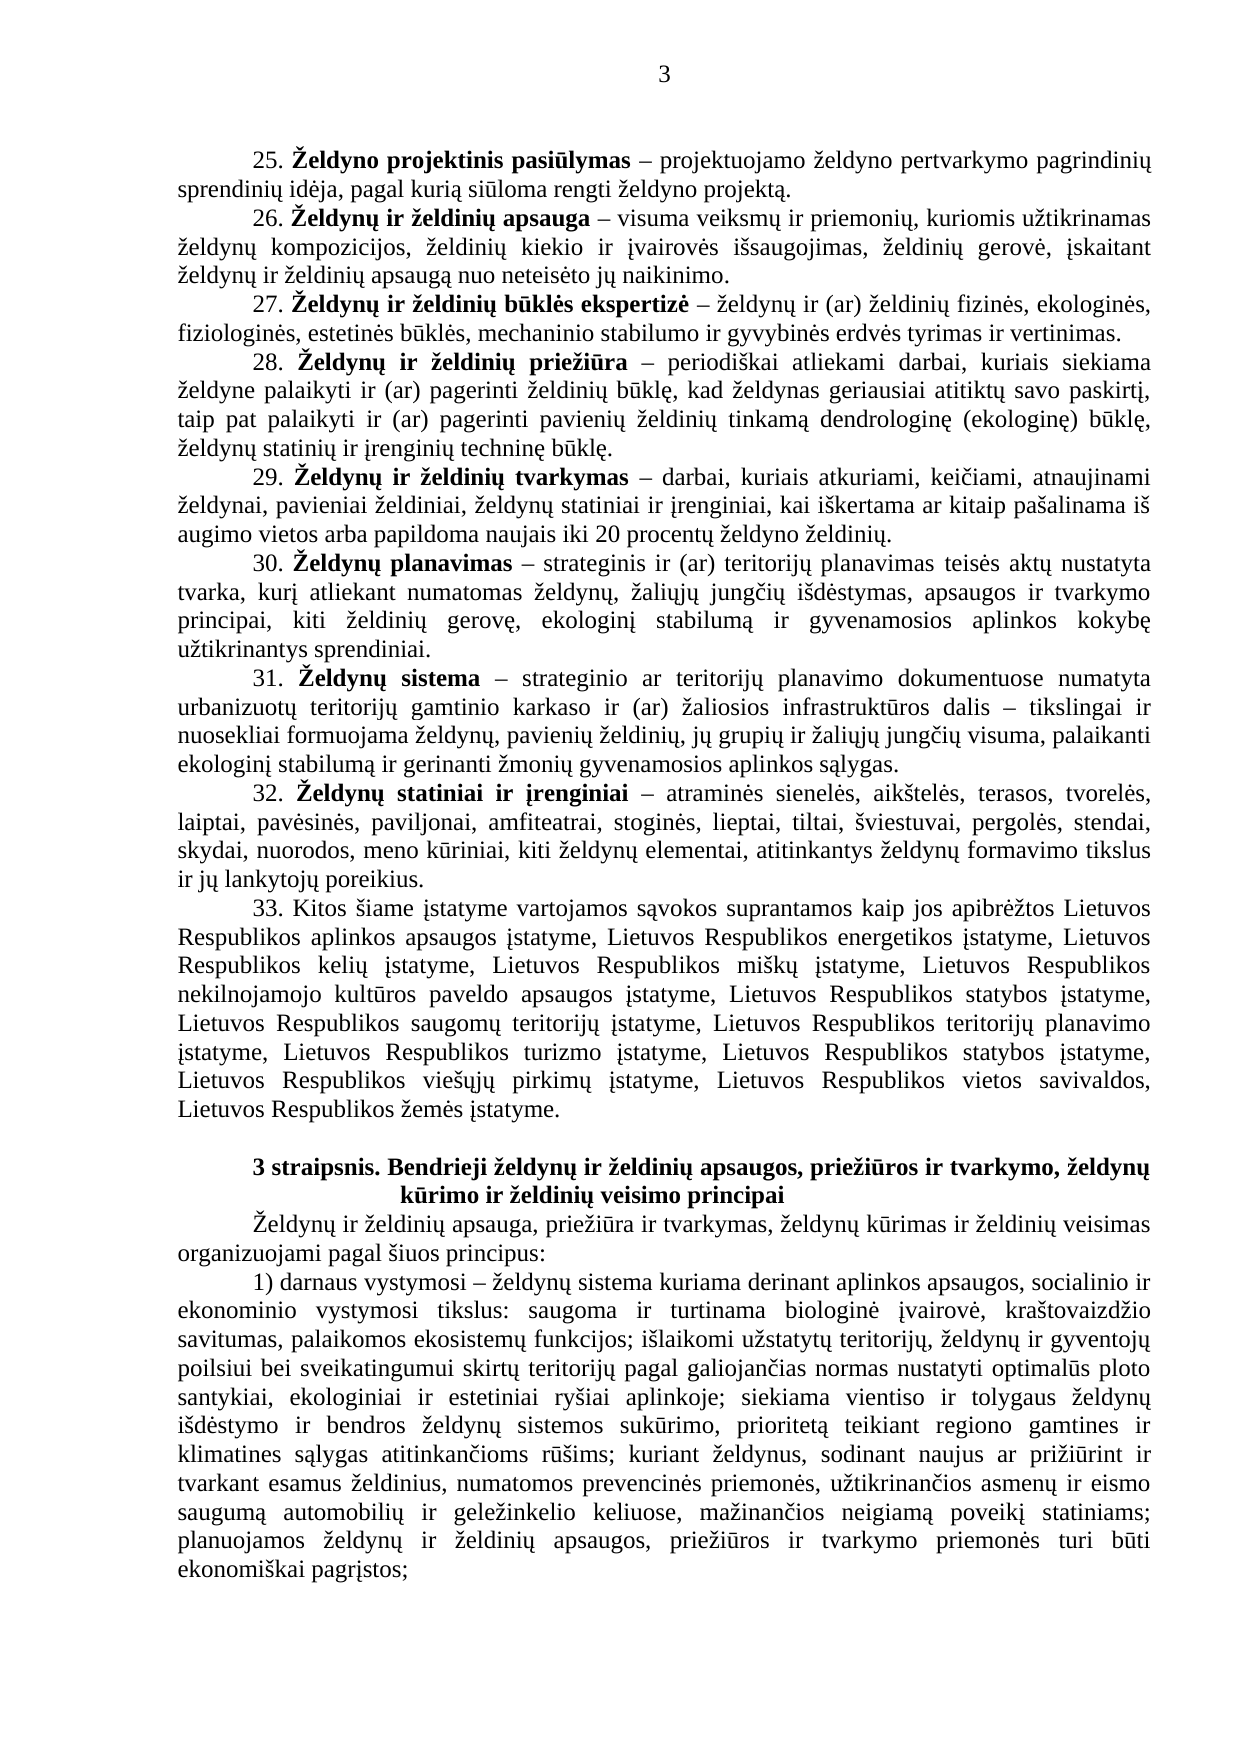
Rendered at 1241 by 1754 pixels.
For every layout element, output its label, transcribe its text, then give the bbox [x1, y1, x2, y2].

text 26. Želdynų ir želdinių apsauga – visuma veiksmų ir priemonių, kuriomis užtikrinamas želdynų kompozicijos, želdinių kiekio ir įvairovės išsaugojimas, želdinių gerovė, įskaitant želdynų ir želdinių apsaugą nuo neteisėto jų naikinimo. [177, 203, 1152, 289]
text 32. Želdynų statiniai ir įrenginiai – atraminės sienelės, aikštelės, terasos, tvorelės, laiptai, pavėsinės, paviljonai, amfiteatrai, stoginės, lieptai, tiltai, šviestuvai, pergolės, stendai, skydai, nuorodos, meno kūriniai, kiti želdynų elementai, atitinkantys želdynų formavimo tikslus ir jų lankytojų poreikius. [177, 778, 1152, 893]
text 27. Želdynų ir želdinių būklės ekspertizė – želdynų ir (ar) želdinių fizinės, ekologinės, fiziologinės, estetinės būklės, mechaninio stabilumo ir gyvybinės erdvės tyrimas ir vertinimas. [177, 289, 1152, 347]
text 29. Želdynų ir želdinių tvarkymas – darbai, kuriais atkuriami, keičiami, atnaujinami želdynai, pavieniai želdiniai, želdynų statiniai ir įrenginiai, kai iškertama ar kitaip pašalinama iš augimo vietos arba papildoma naujais iki 20 procentų želdyno želdinių. [177, 462, 1152, 548]
text 3 straipsnis. Bendrieji želdynų ir želdinių apsaugos, priežiūros ir tvarkymo, želdynų kūrimo ir želdinių veisimo principai [252, 1152, 1152, 1209]
text Želdynų ir želdinių apsauga, priežiūra ir tvarkymas, želdynų kūrimas ir želdinių veisimas organizuojami pagal šiuos principus: [177, 1209, 1152, 1267]
text 30. Želdynų planavimas – strateginis ir (ar) teritorijų planavimas teisės aktų nustatyta tvarka, kurį atliekant numatomas želdynų, žaliųjų jungčių išdėstymas, apsaugos ir tvarkymo principai, kiti želdinių gerovę, ekologinį stabilumą ir gyvenamosios aplinkos kokybę užtikrinantys sprendiniai. [177, 548, 1152, 663]
text 33. Kitos šiame įstatyme vartojamos sąvokos suprantamos kaip jos apibrėžtos Lietuvos Respublikos aplinkos apsaugos įstatyme, Lietuvos Respublikos energetikos įstatyme, Lietuvos Respublikos kelių įstatyme, Lietuvos Respublikos miškų įstatyme, Lietuvos Respublikos nekilnojamojo kultūros paveldo apsaugos įstatyme, Lietuvos Respublikos statybos įstatyme, Lietuvos Respublikos saugomų teritorijų įstatyme, Lietuvos Respublikos teritorijų planavimo įstatyme, Lietuvos Respublikos turizmo įstatyme, Lietuvos Respublikos statybos įstatyme, Lietuvos Respublikos viešųjų pirkimų įstatyme, Lietuvos Respublikos vietos savivaldos, Lietuvos Respublikos žemės įstatyme. [177, 893, 1152, 1123]
text 25. Želdyno projektinis pasiūlymas – projektuojamo želdyno pertvarkymo pagrindinių sprendinių idėja, pagal kurią siūloma rengti želdyno projektą. [177, 145, 1152, 203]
text 31. Želdynų sistema – strateginio ar teritorijų planavimo dokumentuose numatyta urbanizuotų teritorijų gamtinio karkaso ir (ar) žaliosios infrastruktūros dalis – tikslingai ir nuosekliai formuojama želdynų, pavienių želdinių, jų grupių ir žaliųjų jungčių visuma, palaikanti ekologinį stabilumą ir gerinanti žmonių gyvenamosios aplinkos sąlygas. [177, 663, 1152, 778]
text 1) darnaus vystymosi – želdynų sistema kuriama derinant aplinkos apsaugos, socialinio ir ekonominio vystymosi tikslus: saugoma ir turtinama biologinė įvairovė, kraštovaizdžio savitumas, palaikomos ekosistemų funkcijos; išlaikomi užstatytų teritorijų, želdynų ir gyventojų poilsiui bei sveikatingumui skirtų teritorijų pagal galiojančias normas nustatyti optimalūs ploto santykiai, ekologiniai ir estetiniai ryšiai aplinkoje; siekiama vientiso ir tolygaus želdynų išdėstymo ir bendros želdynų sistemos sukūrimo, prioritetą teikiant regiono gamtines ir klimatines sąlygas atitinkančioms rūšims; kuriant želdynus, sodinant naujus ar prižiūrint ir tvarkant esamus želdinius, numatomos prevencinės priemonės, užtikrinančios asmenų ir eismo saugumą automobilių ir geležinkelio keliuose, mažinančios neigiamą poveikį statiniams; planuojamos želdynų ir želdinių apsaugos, priežiūros ir tvarkymo priemonės turi būti ekonomiškai pagrįstos; [177, 1267, 1152, 1583]
text 28. Želdynų ir želdinių priežiūra – periodiškai atliekami darbai, kuriais siekiama želdyne palaikyti ir (ar) pagerinti želdinių būklę, kad želdynas geriausiai atitiktų savo paskirtį, taip pat palaikyti ir (ar) pagerinti pavienių želdinių tinkamą dendrologinę (ekologinę) būklę, želdynų statinių ir įrenginių techninę būklę. [177, 347, 1152, 462]
